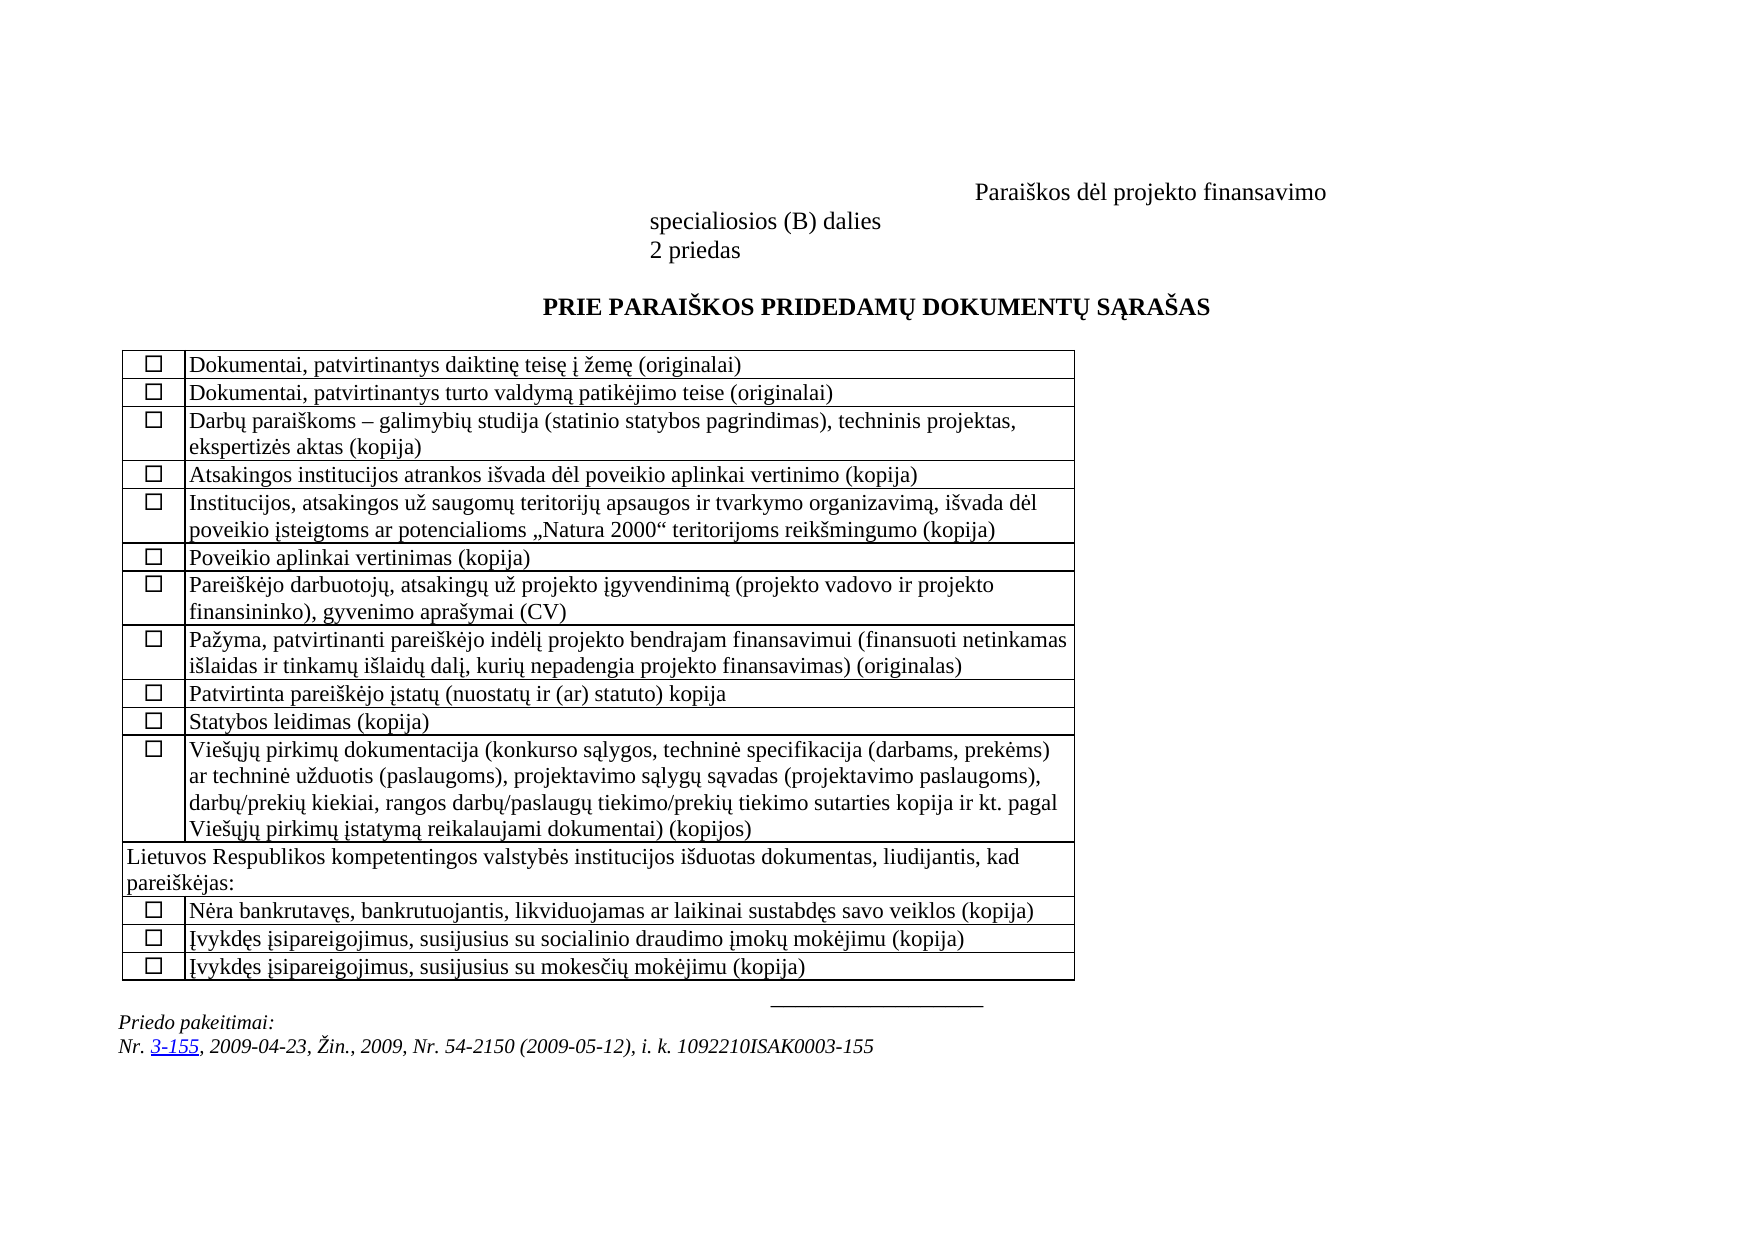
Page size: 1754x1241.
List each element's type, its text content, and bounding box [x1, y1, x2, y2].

table_cell Viešųjų pirkimų dokumentacija (konkurso sąlygos, techninė specifikacija (darbams, prekėms) ar techninė užduotis (paslaugoms), projektavimo sąlygų sąvadas (projektavimo paslaugoms), darbų/prekių kiekiai, rangos darbų/paslaugų tiekimo/prekių tiekimo sutarties kopija ir kt. pagal Viešųjų pirkimų įstatymą reikalaujami dokumentai) (kopijos) [186, 736, 1074, 841]
table_cell [] [123, 407, 184, 460]
text Paraiškos dėl projekto finansavimo [650, 177, 1635, 206]
table_cell [] [123, 736, 184, 841]
table_header Dokumentai, patvirtinantys daiktinę teisę į žemę (originalai) [186, 351, 1074, 378]
text Nr. 3-155, 2009-04-23, Žin., 2009, Nr. 54-2150 (2009-05-12), i. k. 1092210ISAK0003-155 [118, 1034, 1635, 1058]
table_cell [] [123, 925, 184, 951]
table_cell [] [123, 953, 184, 979]
table_cell Atsakingos institucijos atrankos išvada dėl poveikio aplinkai vertinimo (kopija) [186, 461, 1074, 488]
table_cell Pareiškėjo darbuotojų, atsakingų už projekto įgyvendinimą (projekto vadovo ir projekto finansininko), gyvenimo aprašymai (CV) [186, 572, 1074, 624]
table_cell [] [123, 379, 184, 406]
table_cell Dokumentai, patvirtinantys turto valdymą patikėjimo teise (originalai) [186, 379, 1074, 406]
table_cell Įvykdęs įsipareigojimus, susijusius su mokesčių mokėjimu (kopija) [186, 953, 1074, 979]
table_cell Institucijos, atsakingos už saugomų teritorijų apsaugos ir tvarkymo organizavimą, išvada dėl poveikio įsteigtoms ar potencialioms „Natura 2000“ teritorijoms reikšmingumo (kopija) [186, 489, 1074, 542]
text _________________ [118, 981, 1635, 1009]
table_cell Lietuvos Respublikos kompetentingos valstybės institucijos išduotas dokumentas, liudijantis, kad pareiškėjas: [123, 843, 1074, 896]
table_cell Statybos leidimas (kopija) [186, 708, 1074, 734]
table_cell Nėra bankrutavęs, bankrutuojantis, likviduojamas ar laikinai sustabdęs savo veiklos (kopija) [186, 897, 1074, 923]
table_cell Poveikio aplinkai vertinimas (kopija) [186, 544, 1074, 570]
table_cell Patvirtinta pareiškėjo įstatų (nuostatų ir (ar) statuto) kopija [186, 680, 1074, 706]
table_cell [] [123, 461, 184, 488]
table_cell Įvykdęs įsipareigojimus, susijusius su socialinio draudimo įmokų mokėjimu (kopija) [186, 925, 1074, 951]
table_cell [] [123, 572, 184, 624]
text Priedo pakeitimai: [118, 1009, 1635, 1034]
table_cell Pažyma, patvirtinanti pareiškėjo indėlį projekto bendrajam finansavimui (finansuoti netinkamas išlaidas ir tinkamų išlaidų dalį, kurių nepadengia projekto finansavimas) (originalas) [186, 626, 1074, 678]
table_header [] [123, 351, 184, 378]
table_cell [] [123, 544, 184, 570]
text PRIE PARAIŠKOS PRIDEDAMŲ DOKUMENTŲ SĄRAŠAS [118, 292, 1635, 321]
table_cell [] [123, 708, 184, 734]
table_cell [] [123, 626, 184, 678]
table_cell [] [123, 897, 184, 923]
table_cell [] [123, 489, 184, 542]
text 2 priedas [118, 235, 1635, 263]
table_cell Darbų paraiškoms – galimybių studija (statinio statybos pagrindimas), techninis projektas, ekspertizės aktas (kopija) [186, 407, 1074, 460]
table_cell [] [123, 680, 184, 706]
text specialiosios (B) dalies [118, 206, 1635, 235]
